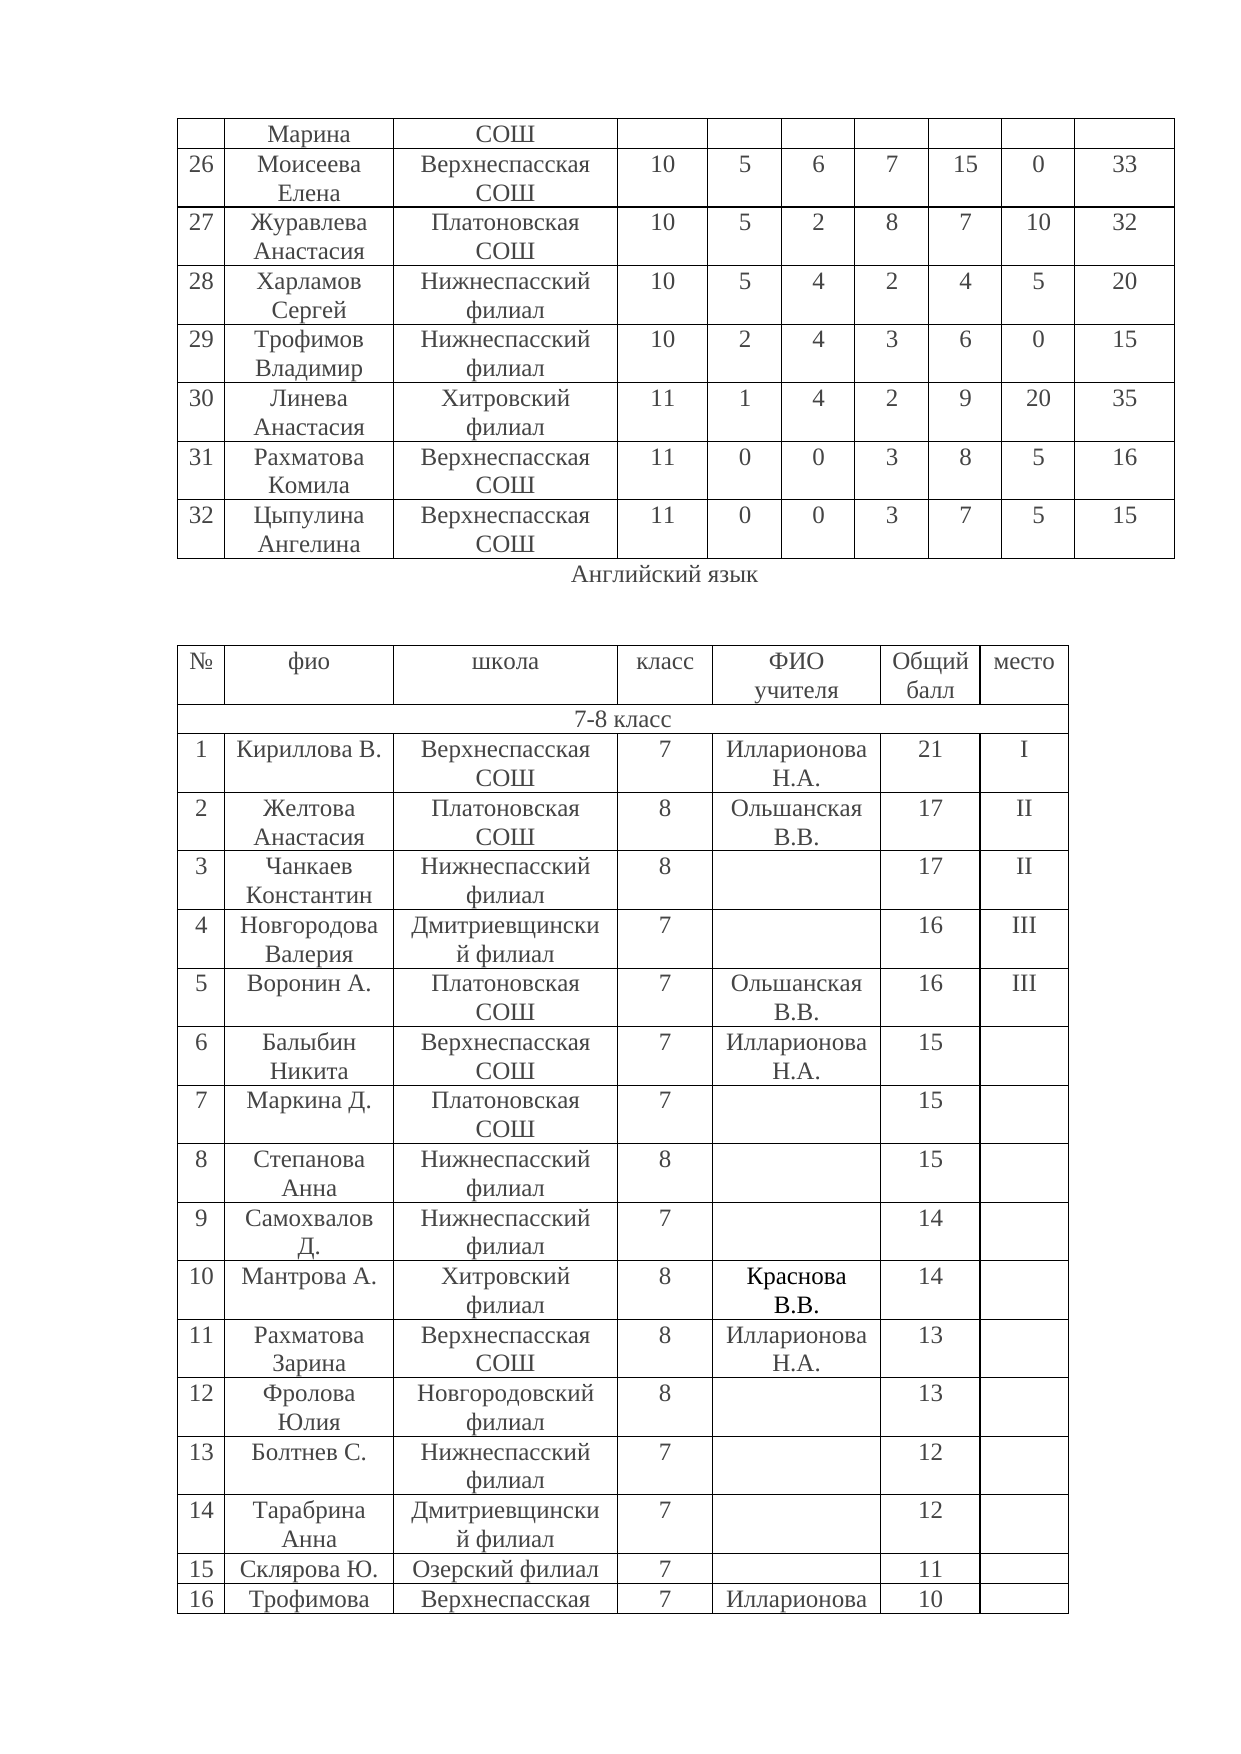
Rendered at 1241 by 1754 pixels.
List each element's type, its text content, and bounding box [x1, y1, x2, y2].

table_cell 5 [1002, 442, 1074, 499]
table_cell [713, 1495, 880, 1553]
table_cell [178, 119, 224, 148]
table_cell 15 [178, 1554, 224, 1583]
table_cell 10 [618, 325, 707, 382]
table_cell 7 [929, 208, 1001, 265]
table_cell [782, 119, 854, 148]
table_cell 16 [881, 969, 979, 1026]
table_cell 7 [929, 500, 1001, 558]
table_cell Нижнеспасский филиал [394, 325, 617, 382]
table_cell 5 [708, 208, 781, 265]
table_cell 16 [178, 1584, 224, 1612]
table_cell 10 [881, 1584, 979, 1612]
table_cell 10 [178, 1261, 224, 1319]
table_cell 32 [178, 500, 224, 558]
table_cell 5 [178, 969, 224, 1026]
table_cell III [981, 969, 1068, 1026]
table_cell Маркина Д. [225, 1086, 393, 1143]
table_cell Платоновская СОШ [394, 1086, 617, 1143]
table_cell 15 [881, 1144, 979, 1202]
table_cell Ольшанская В.В. [713, 969, 880, 1026]
table_cell 31 [178, 442, 224, 499]
table_cell Хитровский филиал [394, 1261, 617, 1319]
table_cell 17 [881, 793, 979, 850]
table_cell 10 [618, 208, 707, 265]
table_cell II [981, 851, 1068, 909]
table_cell 15 [881, 1086, 979, 1143]
table_header школа [394, 646, 617, 703]
table_cell 11 [881, 1554, 979, 1583]
table_cell Кириллова В. [225, 734, 393, 792]
table_cell 33 [1075, 149, 1174, 206]
table_cell [981, 1144, 1068, 1202]
table_cell Платоновская СОШ [394, 969, 617, 1026]
table_cell [708, 119, 781, 148]
table_cell 26 [178, 149, 224, 206]
table_cell [981, 1086, 1068, 1143]
table_cell 7 [618, 1203, 712, 1260]
table_cell 7 [178, 1086, 224, 1143]
table_cell 8 [618, 1144, 712, 1202]
table_cell 30 [178, 383, 224, 441]
table_cell 12 [881, 1437, 979, 1494]
table_cell 3 [855, 500, 928, 558]
table_cell 20 [1075, 266, 1174, 323]
table_cell 5 [1002, 500, 1074, 558]
table_header место [981, 646, 1068, 703]
table_cell Верхнеспасская СОШ [394, 1320, 617, 1377]
table_cell Дмитриевщинский филиал [394, 1495, 617, 1553]
table_cell Рахматова Зарина [225, 1320, 393, 1377]
table_cell Нижнеспасский филиал [394, 266, 617, 323]
table_cell [1075, 119, 1174, 148]
table_cell Линева Анастасия [225, 383, 393, 441]
table_cell Ольшанская В.В. [713, 793, 880, 850]
table_cell [981, 1495, 1068, 1553]
table_cell [981, 1261, 1068, 1319]
table_cell 5 [1002, 266, 1074, 323]
table_cell Хитровский филиал [394, 383, 617, 441]
table_cell Платоновская СОШ [394, 208, 617, 265]
table_cell Цыпулина Ангелина [225, 500, 393, 558]
table_cell 8 [618, 1378, 712, 1436]
table_cell 0 [708, 500, 781, 558]
table_cell 7 [618, 1554, 712, 1583]
table_header № [178, 646, 224, 703]
table_cell [713, 1086, 880, 1143]
table_cell 2 [178, 793, 224, 850]
table_cell 8 [618, 1320, 712, 1377]
table_cell Илларионова Н.А. [713, 1027, 880, 1084]
table_cell 0 [782, 442, 854, 499]
table_cell 32 [1075, 208, 1174, 265]
table_cell Верхнеспасская СОШ [394, 1027, 617, 1084]
table_cell Новгородовский филиал [394, 1378, 617, 1436]
table_cell [1002, 119, 1074, 148]
table_header ФИО учителя [713, 646, 880, 703]
table_cell 2 [855, 383, 928, 441]
table_cell Самохвалов Д. [225, 1203, 393, 1260]
table_cell 3 [855, 325, 928, 382]
table_cell 0 [1002, 325, 1074, 382]
table_cell Верхнеспасская СОШ [394, 500, 617, 558]
table_cell Краснова В.В. [713, 1261, 880, 1319]
table_cell Балыбин Никита [225, 1027, 393, 1084]
table_cell Желтова Анастасия [225, 793, 393, 850]
table_cell 7 [618, 1584, 712, 1612]
table_cell 35 [1075, 383, 1174, 441]
table_cell 14 [881, 1203, 979, 1260]
table_cell Дмитриевщинский филиал [394, 910, 617, 967]
table_cell 6 [178, 1027, 224, 1084]
table_cell 14 [178, 1495, 224, 1553]
table_cell Илларионова Н.А. [713, 734, 880, 792]
table_cell 7 [618, 734, 712, 792]
table_cell 12 [178, 1378, 224, 1436]
table_cell [713, 1437, 880, 1494]
table_cell 0 [708, 442, 781, 499]
table_cell Илларионова [713, 1584, 880, 1612]
table_cell 17 [881, 851, 979, 909]
table_cell Озерский филиал [394, 1554, 617, 1583]
table_cell 8 [618, 793, 712, 850]
table_cell [713, 1554, 880, 1583]
table_cell 3 [855, 442, 928, 499]
table_cell 15 [1075, 325, 1174, 382]
table_cell 20 [1002, 383, 1074, 441]
table_cell 1 [708, 383, 781, 441]
table_cell I [981, 734, 1068, 792]
table_cell [855, 119, 928, 148]
table_cell Мантрова А. [225, 1261, 393, 1319]
table_cell 1 [178, 734, 224, 792]
table_cell 4 [782, 325, 854, 382]
table_cell 2 [708, 325, 781, 382]
table_header Общий балл [881, 646, 979, 703]
table_cell 13 [881, 1378, 979, 1436]
table_cell [981, 1584, 1068, 1612]
table_cell 15 [929, 149, 1001, 206]
table_cell 3 [178, 851, 224, 909]
table_cell 14 [881, 1261, 979, 1319]
table_cell [713, 1378, 880, 1436]
table_cell Степанова Анна [225, 1144, 393, 1202]
table_cell 4 [782, 266, 854, 323]
table_cell Трофимова [225, 1584, 393, 1612]
table_cell 5 [708, 149, 781, 206]
table_cell [981, 1378, 1068, 1436]
table_cell 12 [881, 1495, 979, 1553]
table_cell Харламов Сергей [225, 266, 393, 323]
table_cell 0 [782, 500, 854, 558]
table_cell Нижнеспасский филиал [394, 1437, 617, 1494]
table_cell [618, 119, 707, 148]
table_cell 4 [782, 383, 854, 441]
table_cell 8 [178, 1144, 224, 1202]
table_cell 10 [618, 149, 707, 206]
table_cell [981, 1203, 1068, 1260]
table_cell 15 [1075, 500, 1174, 558]
table_cell Фролова Юлия [225, 1378, 393, 1436]
table_cell 11 [178, 1320, 224, 1377]
table_cell Рахматова Комила [225, 442, 393, 499]
text Английский язык [177, 559, 1152, 587]
table_cell Тарабрина Анна [225, 1495, 393, 1553]
table_cell 7 [618, 1086, 712, 1143]
table_cell 27 [178, 208, 224, 265]
table_cell Нижнеспасский филиал [394, 851, 617, 909]
table_cell [713, 1144, 880, 1202]
table_cell 15 [881, 1027, 979, 1084]
table_cell [713, 910, 880, 967]
table_cell 6 [782, 149, 854, 206]
table_cell Воронин А. [225, 969, 393, 1026]
table_cell [981, 1554, 1068, 1583]
table_cell Платоновская СОШ [394, 793, 617, 850]
table_cell 10 [618, 266, 707, 323]
table_cell Трофимов Владимир [225, 325, 393, 382]
table_cell 7 [855, 149, 928, 206]
table_cell Верхнеспасская [394, 1584, 617, 1612]
table_cell [981, 1437, 1068, 1494]
table_cell СОШ [394, 119, 617, 148]
table_cell Верхнеспасская СОШ [394, 442, 617, 499]
table_cell 8 [618, 1261, 712, 1319]
table_cell 2 [855, 266, 928, 323]
table_cell 7 [618, 969, 712, 1026]
table_cell [981, 1027, 1068, 1084]
table_cell Чанкаев Константин [225, 851, 393, 909]
table_cell II [981, 793, 1068, 850]
table_cell 13 [881, 1320, 979, 1377]
table_cell Верхнеспасская СОШ [394, 734, 617, 792]
table_cell Новгородова Валерия [225, 910, 393, 967]
table_cell 9 [178, 1203, 224, 1260]
table_cell [713, 851, 880, 909]
table_cell [981, 1320, 1068, 1377]
table_cell Марина [225, 119, 393, 148]
table_cell Болтнев С. [225, 1437, 393, 1494]
table_cell 13 [178, 1437, 224, 1494]
table_cell 5 [708, 266, 781, 323]
table_cell Журавлева Анастасия [225, 208, 393, 265]
table_cell 8 [618, 851, 712, 909]
table_cell 10 [1002, 208, 1074, 265]
table_cell [929, 119, 1001, 148]
table_cell 8 [929, 442, 1001, 499]
table_cell 4 [929, 266, 1001, 323]
table_cell 11 [618, 383, 707, 441]
table_cell Нижнеспасский филиал [394, 1144, 617, 1202]
table_cell Моисеева Елена [225, 149, 393, 206]
table_cell 7-8 класс [178, 705, 1068, 733]
table_cell 7 [618, 1437, 712, 1494]
table_cell Илларионова Н.А. [713, 1320, 880, 1377]
table_cell III [981, 910, 1068, 967]
table_header фио [225, 646, 393, 703]
table_header класс [618, 646, 712, 703]
table_cell 11 [618, 442, 707, 499]
table_cell 7 [618, 1495, 712, 1553]
table_cell 7 [618, 1027, 712, 1084]
table_cell 6 [929, 325, 1001, 382]
table_cell 11 [618, 500, 707, 558]
table_cell 29 [178, 325, 224, 382]
table_cell 28 [178, 266, 224, 323]
table_cell 4 [178, 910, 224, 967]
table_cell 8 [855, 208, 928, 265]
table_cell 0 [1002, 149, 1074, 206]
table_cell 2 [782, 208, 854, 265]
table_cell 9 [929, 383, 1001, 441]
table_cell Нижнеспасский филиал [394, 1203, 617, 1260]
table_cell 21 [881, 734, 979, 792]
table_cell 16 [1075, 442, 1174, 499]
table_cell [713, 1203, 880, 1260]
table_cell Верхнеспасская СОШ [394, 149, 617, 206]
table_cell Склярова Ю. [225, 1554, 393, 1583]
table_cell 7 [618, 910, 712, 967]
table_cell 16 [881, 910, 979, 967]
